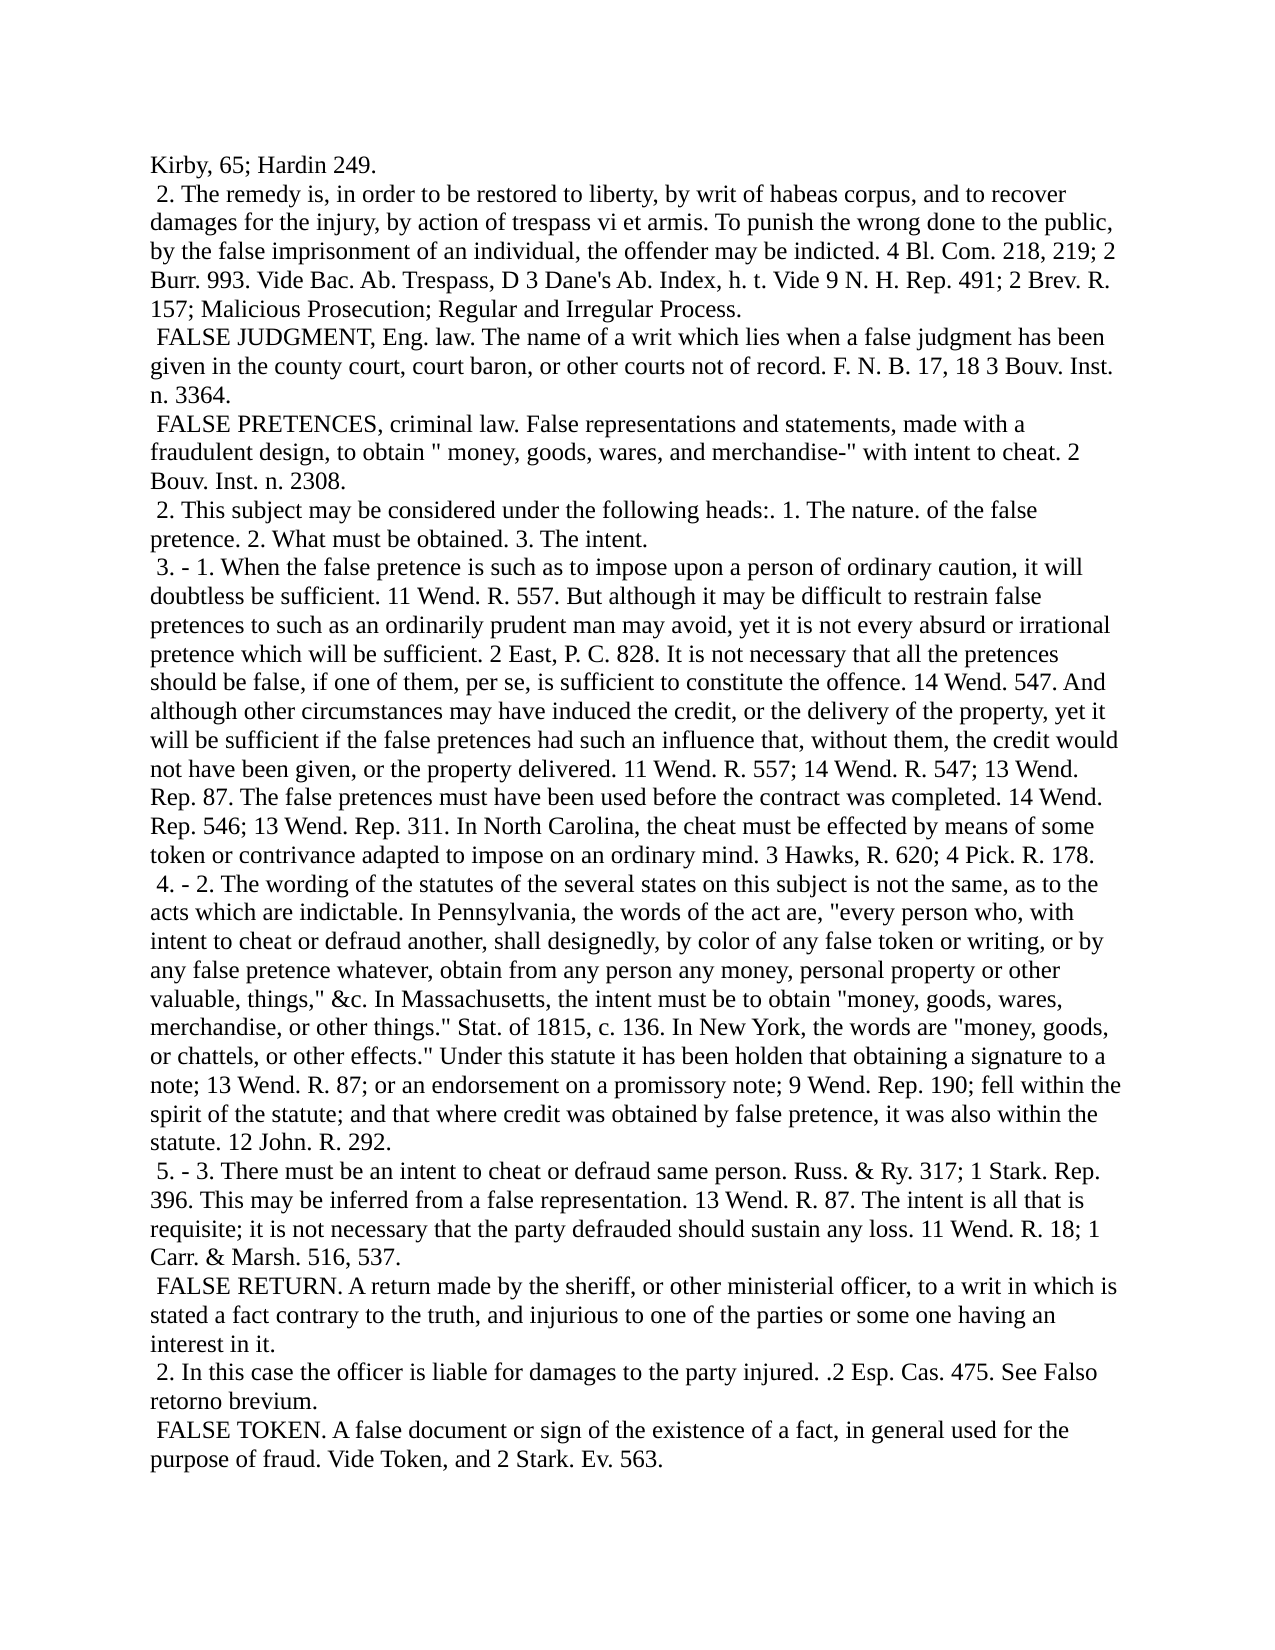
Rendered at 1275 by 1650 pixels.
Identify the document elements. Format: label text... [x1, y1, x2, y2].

text FALSE RETURN. A return made by the sheriff, or other ministerial officer, to a writ in which is stated a fact contrary to the truth, and injurious to one of the parties or some one having an interest in it. [150, 1271, 1125, 1357]
text FALSE PRETENCES, criminal law. False representations and statements, made with a fraudulent design, to obtain " money, goods, wares, and merchandise-" with intent to cheat. 2 Bouv. Inst. n. 2308. [150, 409, 1125, 495]
text 5. - 3. There must be an intent to cheat or defraud same person. Russ. & Ry. 317; 1 Stark. Rep. 396. This may be inferred from a false representation. 13 Wend. R. 87. The intent is all that is requisite; it is not necessary that the party defrauded should sustain any loss. 11 Wend. R. 18; 1 Carr. & Marsh. 516, 537. [150, 1156, 1125, 1271]
text Kirby, 65; Hardin 249. [150, 150, 1125, 179]
text 2. The remedy is, in order to be restored to liberty, by writ of habeas corpus, and to recover damages for the injury, by action of trespass vi et armis. To punish the wrong done to the public, by the false imprisonment of an individual, the offender may be indicted. 4 Bl. Com. 218, 219; 2 Burr. 993. Vide Bac. Ab. Trespass, D 3 Dane's Ab. Index, h. t. Vide 9 N. H. Rep. 491; 2 Brev. R. 157; Malicious Prosecution; Regular and Irregular Process. [150, 179, 1125, 322]
text 2. In this case the officer is liable for damages to the party injured. .2 Esp. Cas. 475. See Falso retorno brevium. [150, 1357, 1125, 1415]
text 4. - 2. The wording of the statutes of the several states on this subject is not the same, as to the acts which are indictable. In Pennsylvania, the words of the act are, "every person who, with intent to cheat or defraud another, shall designedly, by color of any false token or writing, or by any false pretence whatever, obtain from any person any money, personal property or other valuable, things," &c. In Massachusetts, the intent must be to obtain "money, goods, wares, merchandise, or other things." Stat. of 1815, c. 136. In New York, the words are "money, goods, or chattels, or other effects." Under this statute it has been holden that obtaining a signature to a note; 13 Wend. R. 87; or an endorsement on a promissory note; 9 Wend. Rep. 190; fell within the spirit of the statute; and that where credit was obtained by false pretence, it was also within the statute. 12 John. R. 292. [150, 869, 1125, 1156]
text FALSE JUDGMENT, Eng. law. The name of a writ which lies when a false judgment has been given in the county court, court baron, or other courts not of record. F. N. B. 17, 18 3 Bouv. Inst. n. 3364. [150, 322, 1125, 409]
text 3. - 1. When the false pretence is such as to impose upon a person of ordinary caution, it will doubtless be sufficient. 11 Wend. R. 557. But although it may be difficult to restrain false pretences to such as an ordinarily prudent man may avoid, yet it is not every absurd or irrational pretence which will be sufficient. 2 East, P. C. 828. It is not necessary that all the pretences should be false, if one of them, per se, is sufficient to constitute the offence. 14 Wend. 547. And although other circumstances may have induced the credit, or the delivery of the property, yet it will be sufficient if the false pretences had such an influence that, without them, the credit would not have been given, or the property delivered. 11 Wend. R. 557; 14 Wend. R. 547; 13 Wend. Rep. 87. The false pretences must have been used before the contract was completed. 14 Wend. Rep. 546; 13 Wend. Rep. 311. In North Carolina, the cheat must be effected by means of some token or contrivance adapted to impose on an ordinary mind. 3 Hawks, R. 620; 4 Pick. R. 178. [150, 552, 1125, 869]
text FALSE TOKEN. A false document or sign of the existence of a fact, in general used for the purpose of fraud. Vide Token, and 2 Stark. Ev. 563. [150, 1415, 1125, 1472]
text 2. This subject may be considered under the following heads:. 1. The nature. of the false pretence. 2. What must be obtained. 3. The intent. [150, 495, 1125, 552]
